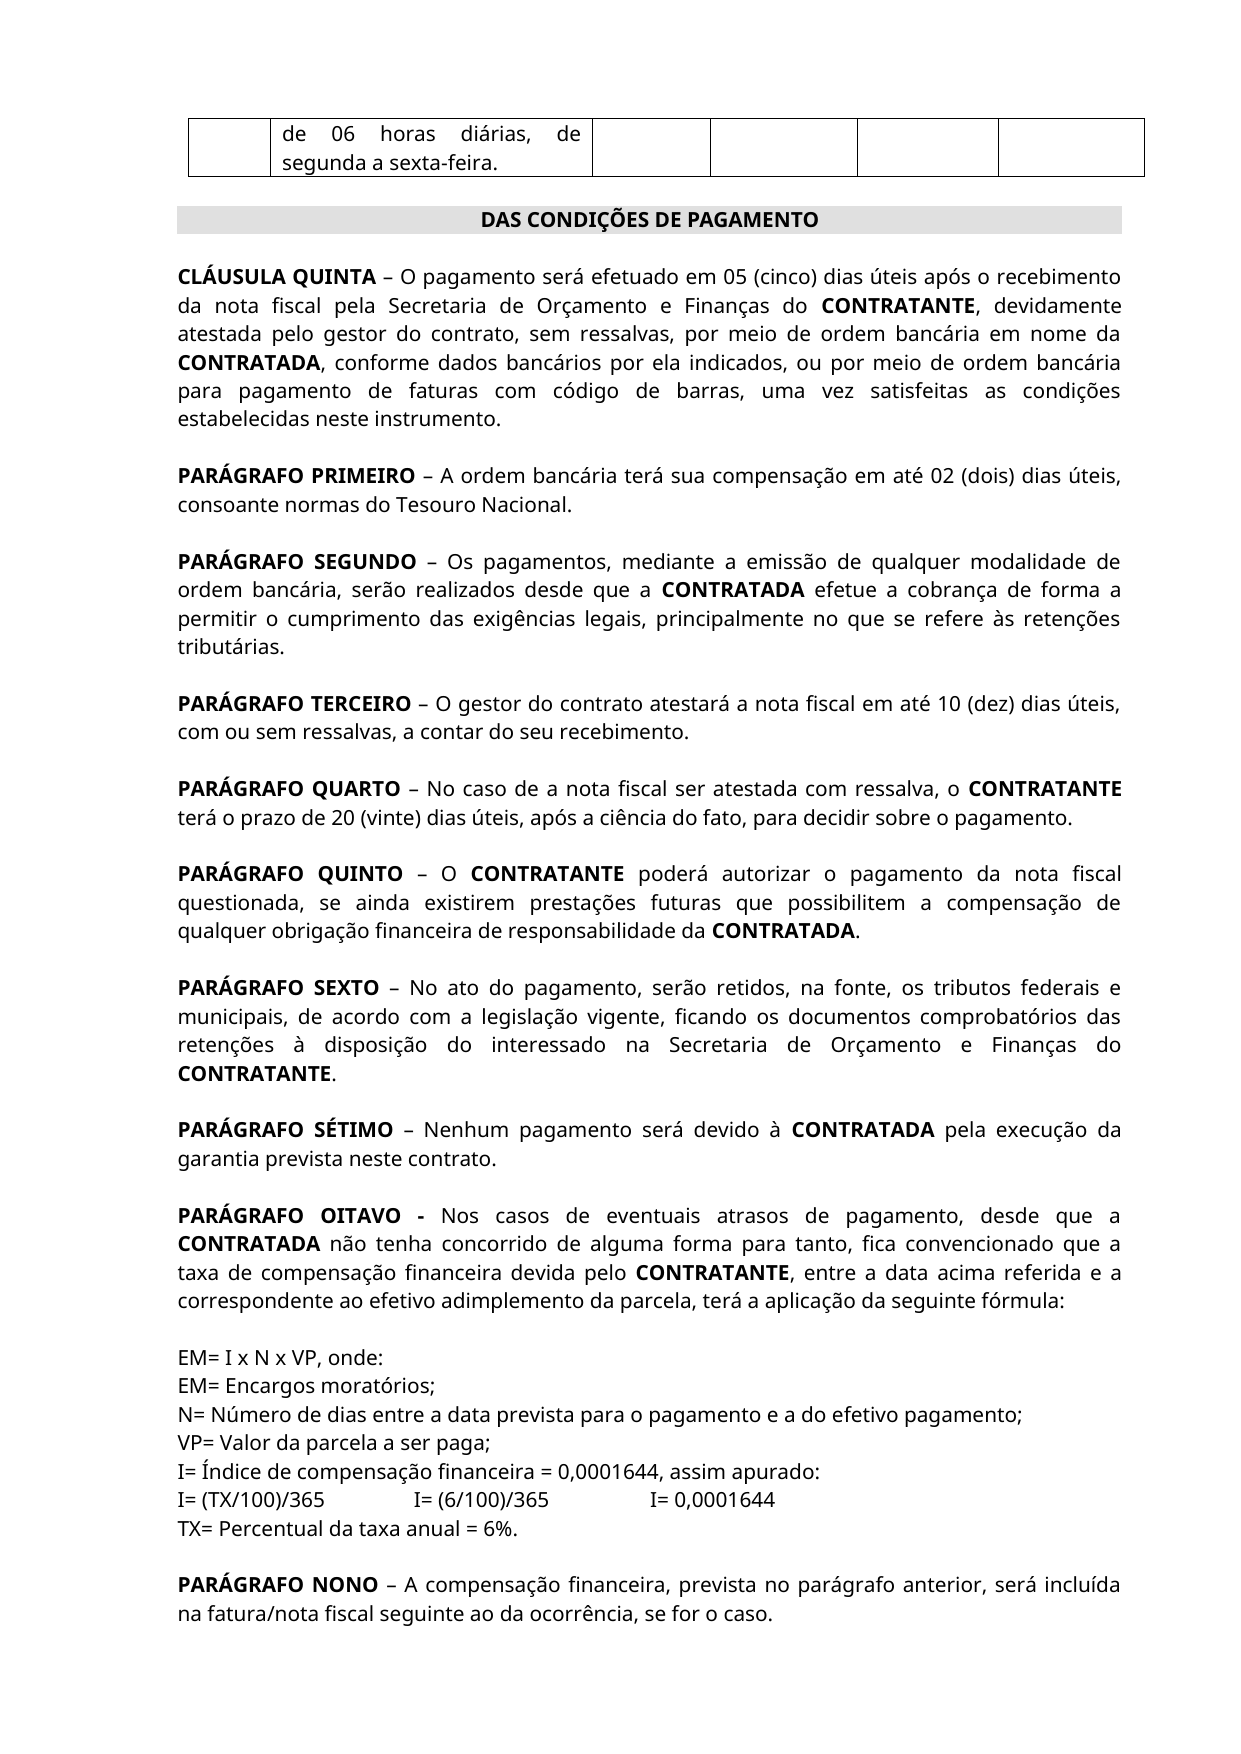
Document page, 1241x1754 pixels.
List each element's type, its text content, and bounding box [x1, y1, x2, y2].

text EM= I x N x VP, onde: [177, 1343, 1122, 1371]
table_cell [999, 119, 1144, 176]
text PARÁGRAFO OITAVO - Nos casos de eventuais atrasos de pagamento, desde que a CONTRATADA não tenha concorrido de alguma forma para tanto, fica convencionado que a taxa de compensação financeira devida pelo CONTRATANTE, entre a data acima referida e a correspondente ao efetivo adimplemento da parcela, terá a aplicação da seguinte fórmula: [177, 1201, 1122, 1314]
text TX= Percentual da taxa anual = 6%. [177, 1514, 1122, 1542]
text EM= Encargos moratórios; [177, 1371, 1122, 1400]
table_cell [593, 119, 710, 176]
text I= (TX/100)/365 I= (6/100)/365 I= 0,0001644 [177, 1485, 1122, 1514]
text CLÁUSULA QUINTA – O pagamento será efetuado em 05 (cinco) dias úteis após o recebimento da nota fiscal pela Secretaria de Orçamento e Finanças do CONTRATANTE, devidamente atestada pelo gestor do contrato, sem ressalvas, por meio de ordem bancária em nome da CONTRATADA, conforme dados bancários por ela indicados, ou por meio de ordem bancária para pagamento de faturas com código de barras, uma vez satisfeitas as condições estabelecidas neste instrumento. [177, 262, 1122, 433]
text DAS CONDIÇÕES DE PAGAMENTO [177, 206, 1122, 234]
table_cell [189, 119, 270, 176]
text PARÁGRAFO SEGUNDO – Os pagamentos, mediante a emissão de qualquer modalidade de ordem bancária, serão realizados desde que a CONTRATADA efetue a cobrança de forma a permitir o cumprimento das exigências legais, principalmente no que se refere às retenções tributárias. [177, 547, 1122, 661]
table_cell [858, 119, 998, 176]
text N= Número de dias entre a data prevista para o pagamento e a do efetivo pagamento; [177, 1400, 1122, 1428]
table_cell de 06 horas diárias, de segunda a sexta-feira. [271, 119, 592, 176]
text VP= Valor da parcela a ser paga; [177, 1428, 1122, 1457]
text I= Índice de compensação financeira = 0,0001644, assim apurado: [177, 1457, 1122, 1485]
text PARÁGRAFO QUARTO – No caso de a nota fiscal ser atestada com ressalva, o CONTRATANTE terá o prazo de 20 (vinte) dias úteis, após a ciência do fato, para decidir sobre o pagamento. [177, 774, 1122, 831]
text PARÁGRAFO NONO – A compensação financeira, prevista no parágrafo anterior, será incluída na fatura/nota fiscal seguinte ao da ocorrência, se for o caso. [177, 1571, 1122, 1627]
text PARÁGRAFO TERCEIRO – O gestor do contrato atestará a nota fiscal em até 10 (dez) dias úteis, com ou sem ressalvas, a contar do seu recebimento. [177, 689, 1122, 746]
text PARÁGRAFO SEXTO – No ato do pagamento, serão retidos, na fonte, os tributos federais e municipais, de acordo com a legislação vigente, ficando os documentos comprobatórios das retenções à disposição do interessado na Secretaria de Orçamento e Finanças do CONTRATANTE. [177, 973, 1122, 1087]
text PARÁGRAFO SÉTIMO – Nenhum pagamento será devido à CONTRATADA pela execução da garantia prevista neste contrato. [177, 1116, 1122, 1172]
text PARÁGRAFO QUINTO – O CONTRATANTE poderá autorizar o pagamento da nota fiscal questionada, se ainda existirem prestações futuras que possibilitem a compensação de qualquer obrigação financeira de responsabilidade da CONTRATADA. [177, 859, 1122, 945]
table_cell [711, 119, 857, 176]
text PARÁGRAFO PRIMEIRO – A ordem bancária terá sua compensação em até 02 (dois) dias úteis, consoante normas do Tesouro Nacional. [177, 461, 1122, 518]
